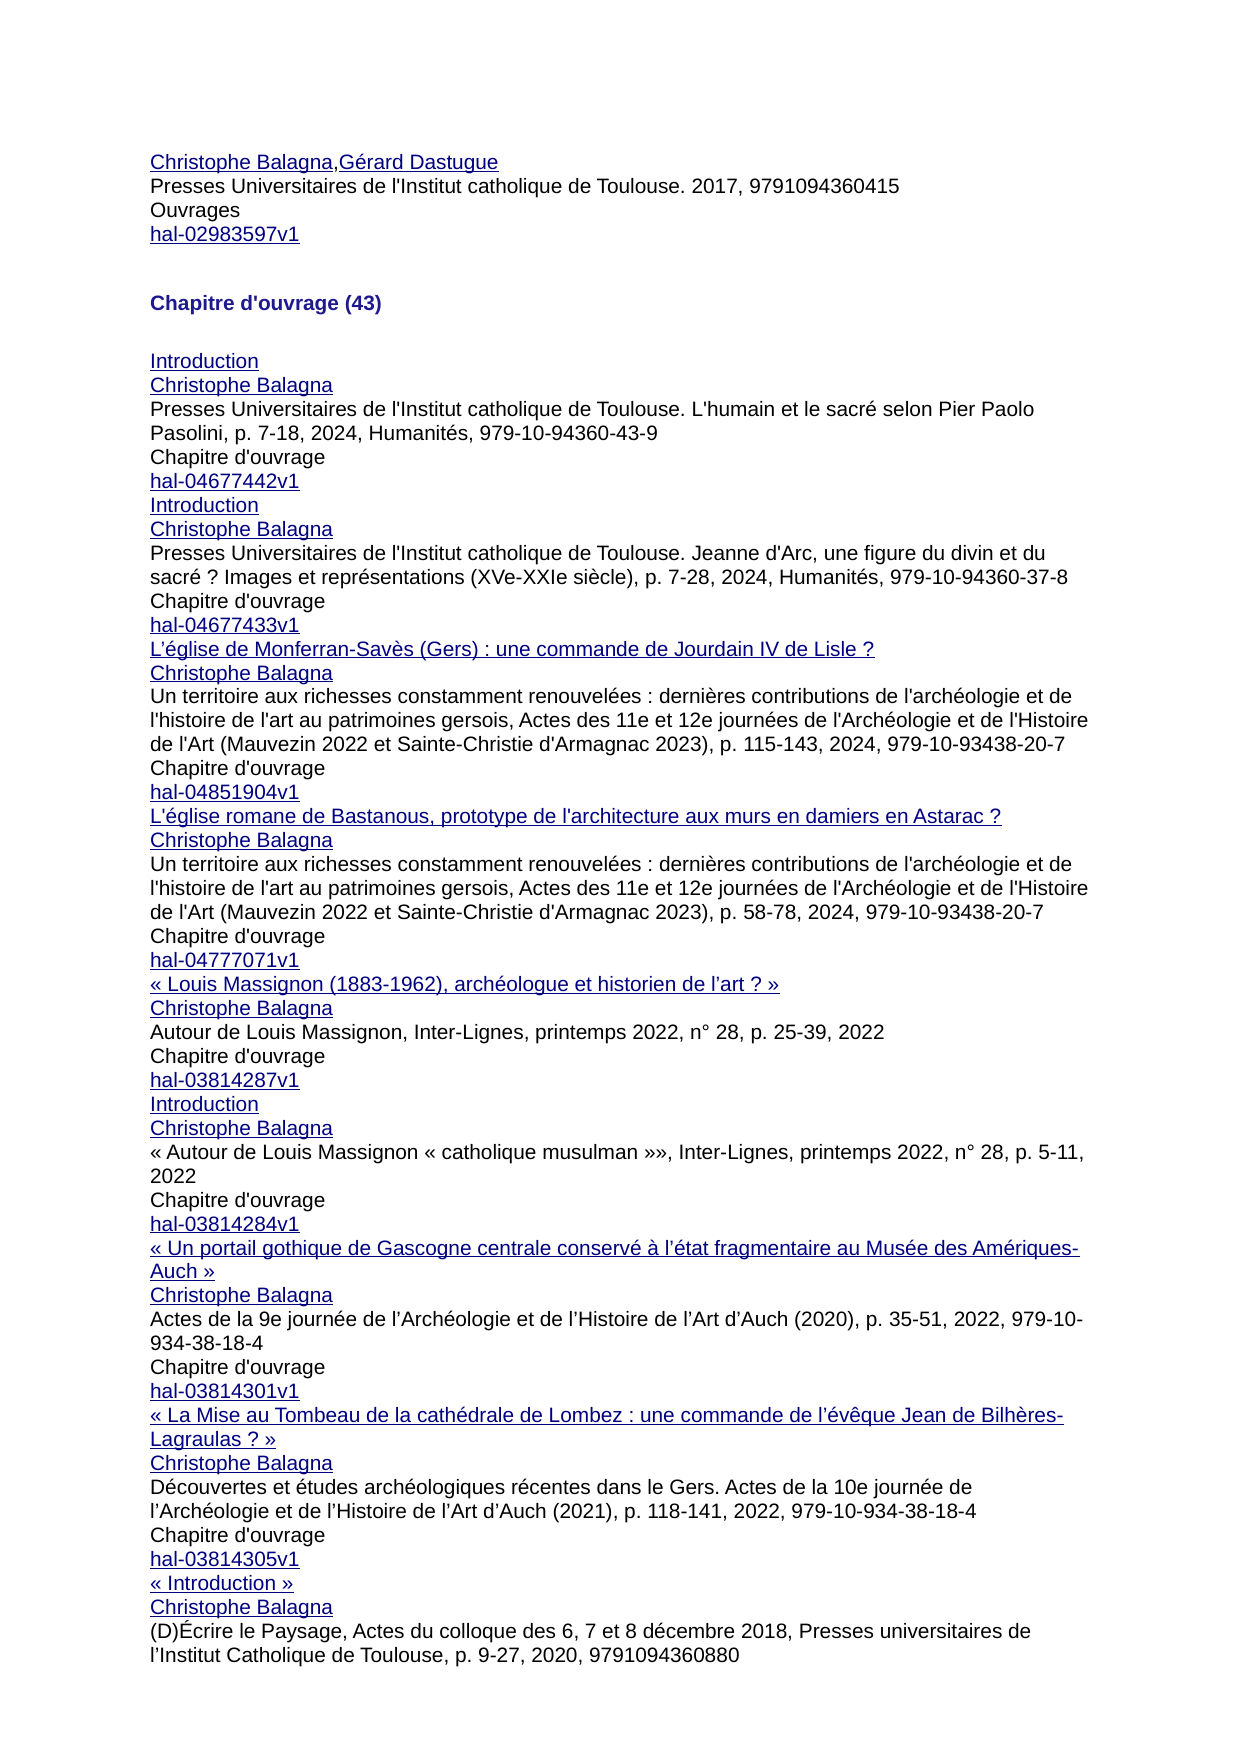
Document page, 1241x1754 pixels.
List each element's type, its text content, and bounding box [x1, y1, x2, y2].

table_cell « Un portail gothique de Gascogne centrale conservé à l’état fragmentaire au Musée des Amériques-Auch » Christophe Balagna Actes de la 9e journée de l’Archéologie et de l’Histoire de l’Art d’Auch (2020), p. 35-51, 2022, 979-10-934-38-18-4 Chapitre d'ouvrage hal-03814301v1 [150, 1235, 1090, 1403]
table_cell « Louis Massignon (1883-1962), archéologue et historien de l’art ? » Christophe Balagna Autour de Louis Massignon, Inter-Lignes, printemps 2022, n° 28, p. 25-39, 2022 Chapitre d'ouvrage hal-03814287v1 [150, 972, 1090, 1092]
table_cell Introduction Christophe Balagna « Autour de Louis Massignon « catholique musulman »», Inter-Lignes, printemps 2022, n° 28, p. 5-11, 2022 Chapitre d'ouvrage hal-03814284v1 [150, 1092, 1090, 1235]
subtitle Chapitre d'ouvrage (43) [150, 291, 1090, 314]
table_cell « La Mise au Tombeau de la cathédrale de Lombez : une commande de l’évêque Jean de Bilhères-Lagraulas ? » Christophe Balagna Découvertes et études archéologiques récentes dans le Gers. Actes de la 10e journée de l’Archéologie et de l’Histoire de l’Art d’Auch (2021), p. 118-141, 2022, 979-10-934-38-18-4 Chapitre d'ouvrage hal-03814305v1 [150, 1403, 1090, 1571]
table_cell Christophe Balagna,Gérard Dastugue Presses Universitaires de l'Institut catholique de Toulouse. 2017, 9791094360415 Ouvrages hal-02983597v1 [150, 150, 1090, 246]
table_header Introduction Christophe Balagna Presses Universitaires de l'Institut catholique de Toulouse. L'humain et le sacré selon Pier Paolo Pasolini, p. 7-18, 2024, Humanités, 979-10-94360-43-9 Chapitre d'ouvrage hal-04677442v1 [150, 349, 1090, 493]
table_cell « Introduction » Christophe Balagna (D)Écrire le Paysage, Actes du colloque des 6, 7 et 8 décembre 2018, Presses universitaires de l’Institut Catholique de Toulouse, p. 9-27, 2020, 9791094360880 [150, 1571, 1090, 1667]
table_cell Introduction Christophe Balagna Presses Universitaires de l'Institut catholique de Toulouse. Jeanne d'Arc, une figure du divin et du sacré ? Images et représentations (XVe-XXIe siècle), p. 7-28, 2024, Humanités, 979-10-94360-37-8 Chapitre d'ouvrage hal-04677433v1 [150, 493, 1090, 636]
table_cell L’église de Monferran-Savès (Gers) : une commande de Jourdain IV de Lisle ? Christophe Balagna Un territoire aux richesses constamment renouvelées : dernières contributions de l'archéologie et de l'histoire de l'art au patrimoines gersois, Actes des 11e et 12e journées de l'Archéologie et de l'Histoire de l'Art (Mauvezin 2022 et Sainte-Christie d'Armagnac 2023), p. 115-143, 2024, 979-10-93438-20-7 Chapitre d'ouvrage hal-04851904v1 [150, 636, 1090, 804]
table_cell L'église romane de Bastanous, prototype de l'architecture aux murs en damiers en Astarac ? Christophe Balagna Un territoire aux richesses constamment renouvelées : dernières contributions de l'archéologie et de l'histoire de l'art au patrimoines gersois, Actes des 11e et 12e journées de l'Archéologie et de l'Histoire de l'Art (Mauvezin 2022 et Sainte-Christie d'Armagnac 2023), p. 58-78, 2024, 979-10-93438-20-7 Chapitre d'ouvrage hal-04777071v1 [150, 804, 1090, 972]
